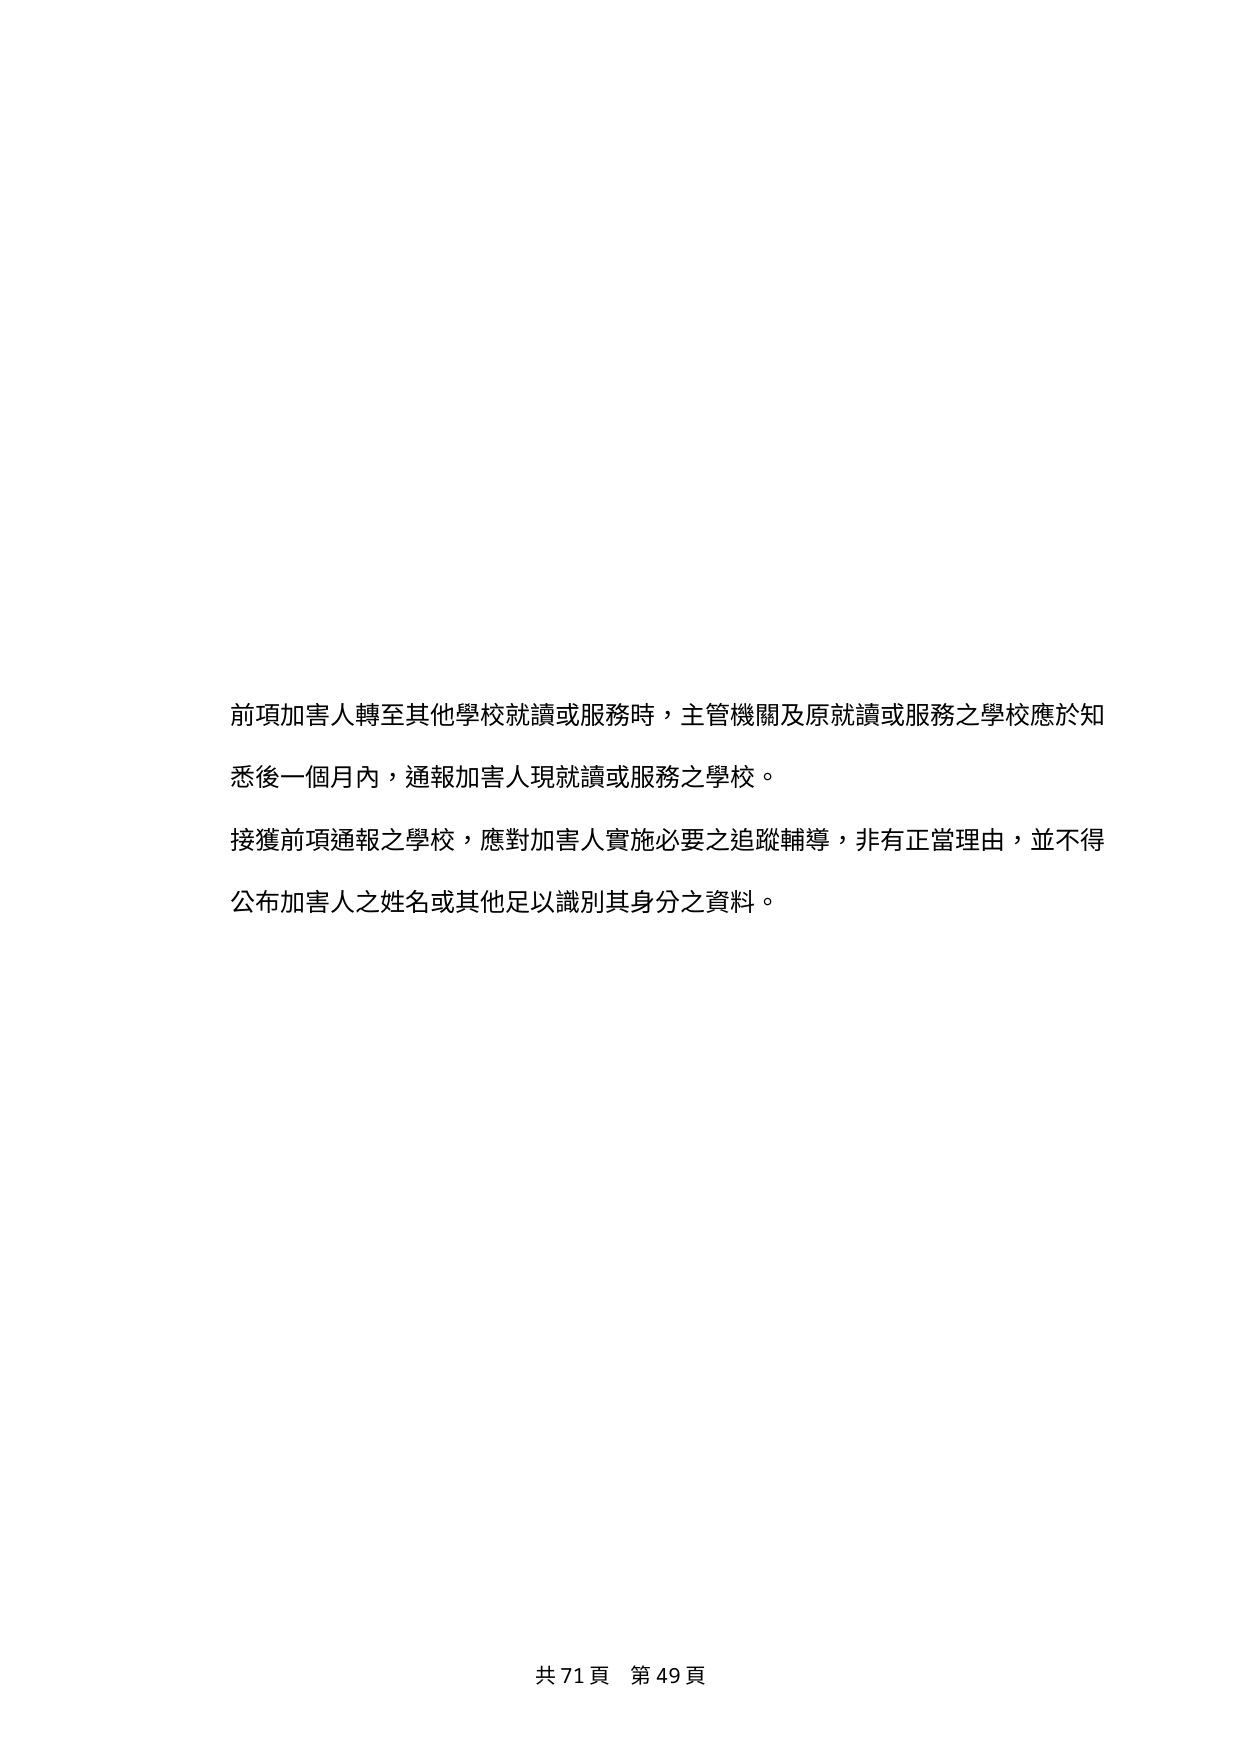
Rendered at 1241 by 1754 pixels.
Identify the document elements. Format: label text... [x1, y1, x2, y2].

text 接獲前項通報之學校，應對加害人實施必要之追蹤輔導，非有正當理由，並不得公布加害人之姓名或其他足以識別其身分之資料。 [231, 797, 1122, 922]
text 前項加害人轉至其他學校就讀或服務時，主管機關及原就讀或服務之學校應於知悉後一個月內，通報加害人現就讀或服務之學校。 [231, 672, 1122, 797]
